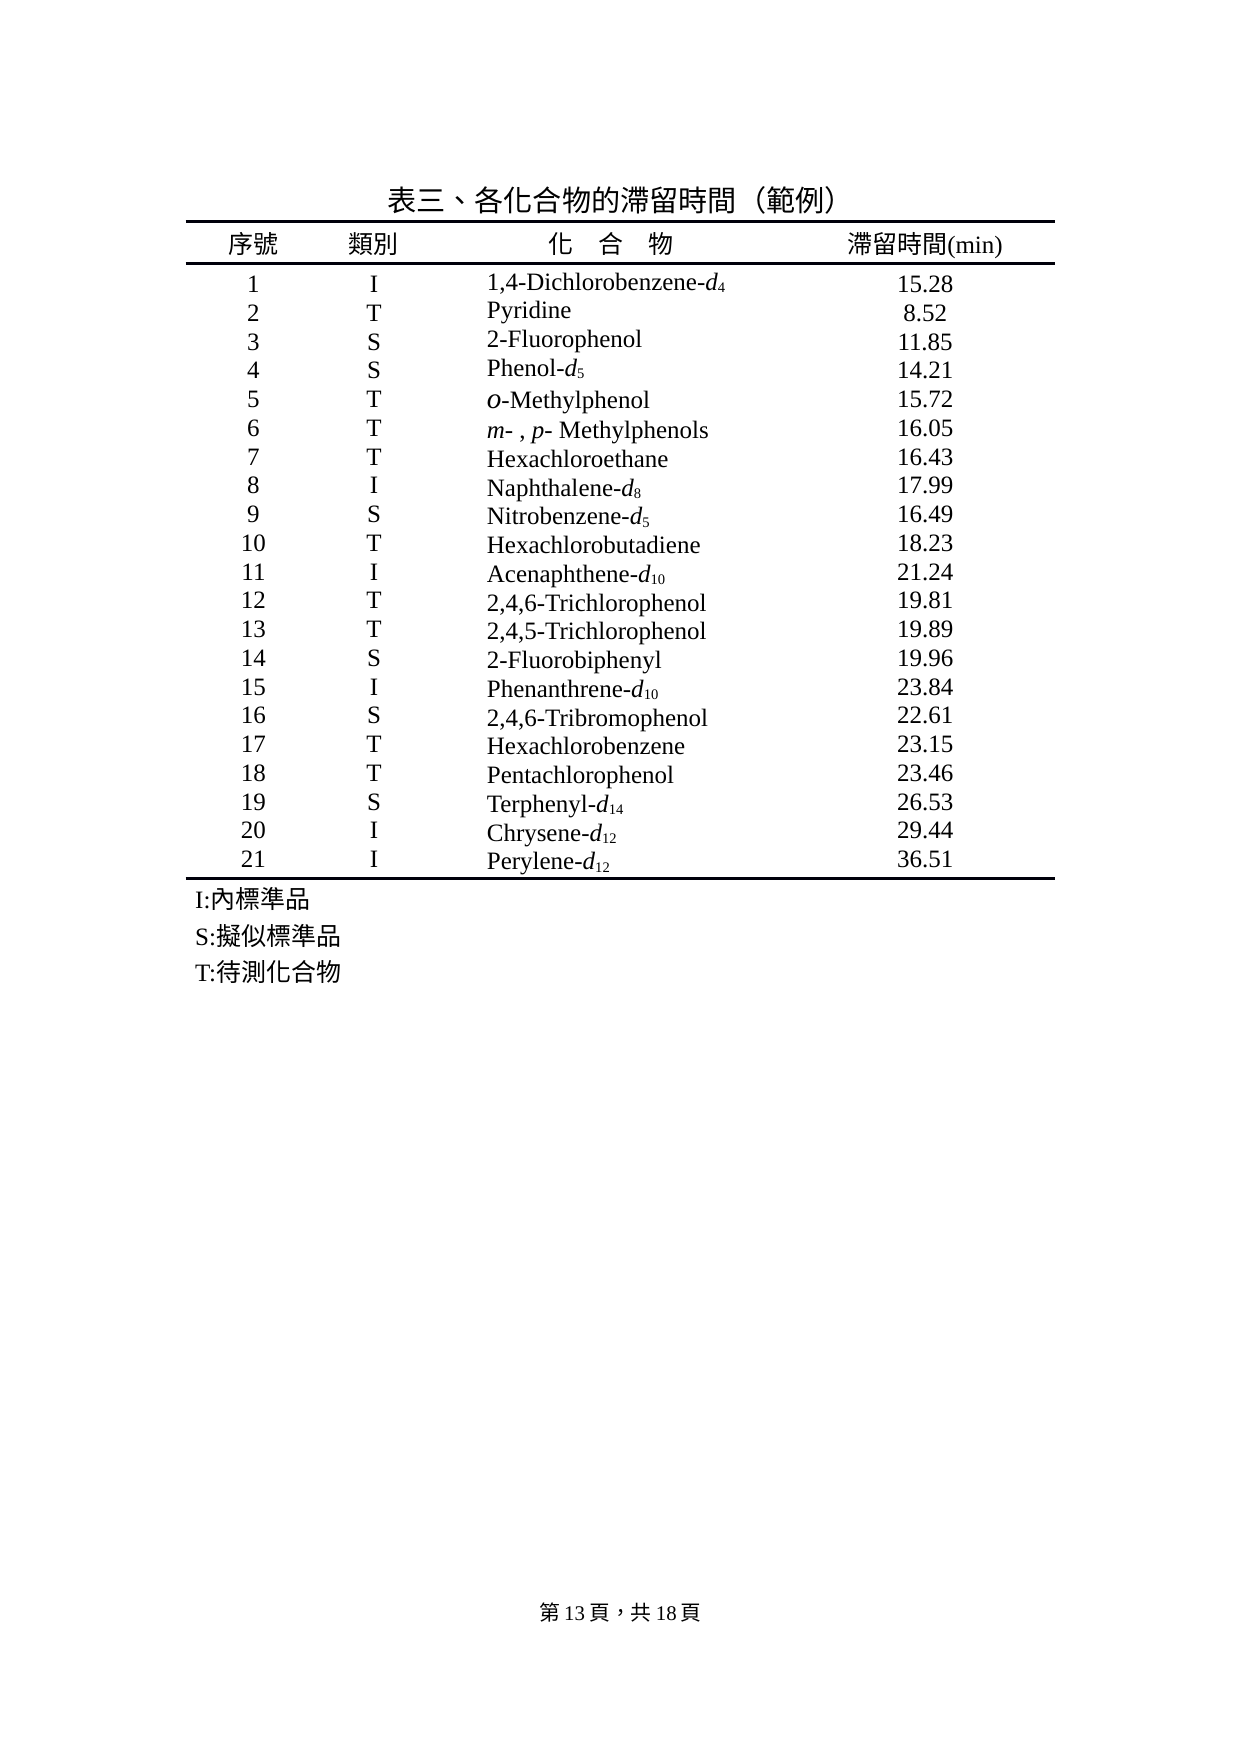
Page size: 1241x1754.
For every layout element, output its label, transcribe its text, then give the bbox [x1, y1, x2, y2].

table_header 序號 [186, 223, 321, 262]
text 表三、各化合物的滯留時間（範例） [148, 177, 1092, 219]
table_header 化 合 物 [427, 223, 795, 262]
table_cell 1,4-Dichlorobenzene-d4 Pyridine 2-Fluorophenol Phenol-d5 o-Methylphenol m- , p- Methylphenols Hexachloroethane Naphthalene-d8 Nitrobenzene-d5 Hexachlorobutadiene Acenaphthene-d10 2,4,6-Trichlorophenol 2,4,5-Trichlorophenol 2-Fluorobiphenyl Phenanthrene-d10 2,4,6-Tribromophenol Hexachlorobenzene Pentachlorophenol Terphenyl-d14 Chrysene-d12 Perylene-d12 [427, 265, 795, 877]
table_cell I T S S T T T I S T I T T S I S T T S I I [321, 265, 427, 877]
table_header 類別 [321, 223, 427, 262]
text S:擬似標準品 [195, 916, 1092, 952]
table_header 滯留時間(min) [795, 223, 1055, 262]
table_cell 15.28 8.52 11.85 14.21 15.72 16.05 16.43 17.99 16.49 18.23 21.24 19.81 19.89 19.96 23.84 22.61 23.15 23.46 26.53 29.44 36.51 [795, 265, 1055, 877]
table_cell 1 2 3 4 5 6 7 8 9 10 11 12 13 14 15 16 17 18 19 20 21 [186, 265, 321, 877]
text T:待測化合物 [195, 952, 1092, 989]
text I:內標準品 [195, 880, 1092, 916]
